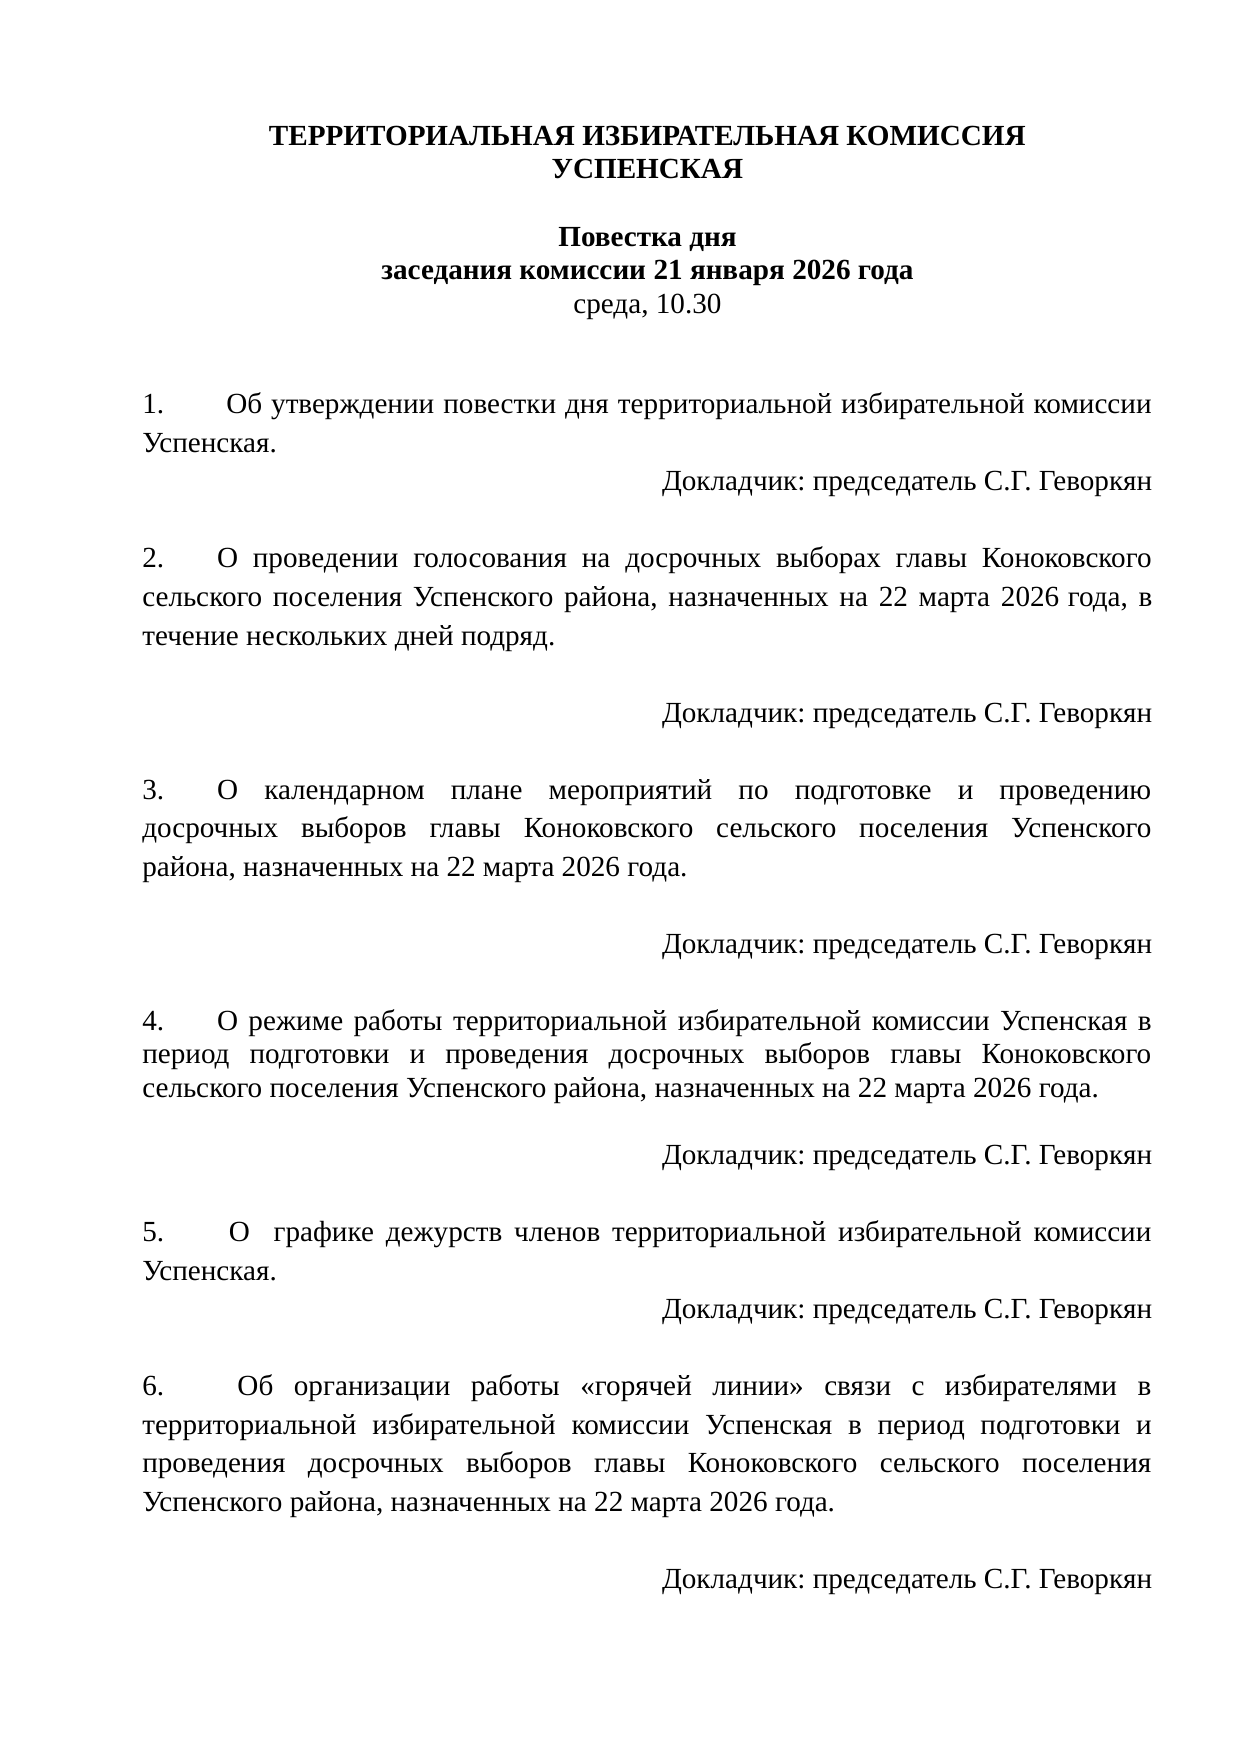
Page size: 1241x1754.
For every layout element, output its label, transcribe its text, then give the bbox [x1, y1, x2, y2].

list О календарном плане мероприятий по подготовке и проведению досрочных выборов главы Коноковского сельского поселения Успенского района, назначенных на 22 марта 2026 года. [142, 772, 1152, 882]
text заседания комиссии 21 января 2026 года [142, 252, 1152, 286]
text ТЕРРИТОРИАЛЬНАЯ ИЗБИРАТЕЛЬНАЯ КОМИССИЯ [142, 118, 1152, 152]
list О режиме работы территориальной избирательной комиссии Успенская в период подготовки и проведения досрочных выборов главы Коноковского сельского поселения Успенского района, назначенных на 22 марта 2026 года. [142, 1003, 1152, 1104]
list Докладчик: председатель С.Г. Геворкян [142, 1561, 1152, 1595]
text Докладчик: председатель С.Г. Геворкян [217, 463, 1152, 497]
list Об утверждении повестки дня территориальной избирательной комиссии Успенская. [142, 386, 1152, 458]
text Докладчик: председатель С.Г. Геворкян [142, 1291, 1152, 1325]
text УСПЕНСКАЯ [142, 152, 1152, 185]
text Докладчик: председатель С.Г. Геворкян [217, 926, 1152, 959]
text Докладчик: председатель С.Г. Геворкян [217, 1137, 1152, 1171]
list О графике дежурств членов территориальной избирательной комиссии Успенская. [142, 1214, 1152, 1286]
list Об организации работы «горячей линии» связи с избирателями в территориальной избирательной комиссии Успенская в период подготовки и проведения досрочных выборов главы Коноковского сельского поселения Успенского района, назначенных на 22 марта 2026 года. [142, 1368, 1152, 1518]
text Докладчик: председатель С.Г. Геворкян [217, 695, 1152, 728]
text среда, 10.30 [142, 286, 1152, 319]
list О проведении голосования на досрочных выборах главы Коноковского сельского поселения Успенского района, назначенных на 22 марта 2026 года, в течение нескольких дней подряд. [142, 541, 1152, 651]
text Повестка дня [142, 219, 1152, 252]
